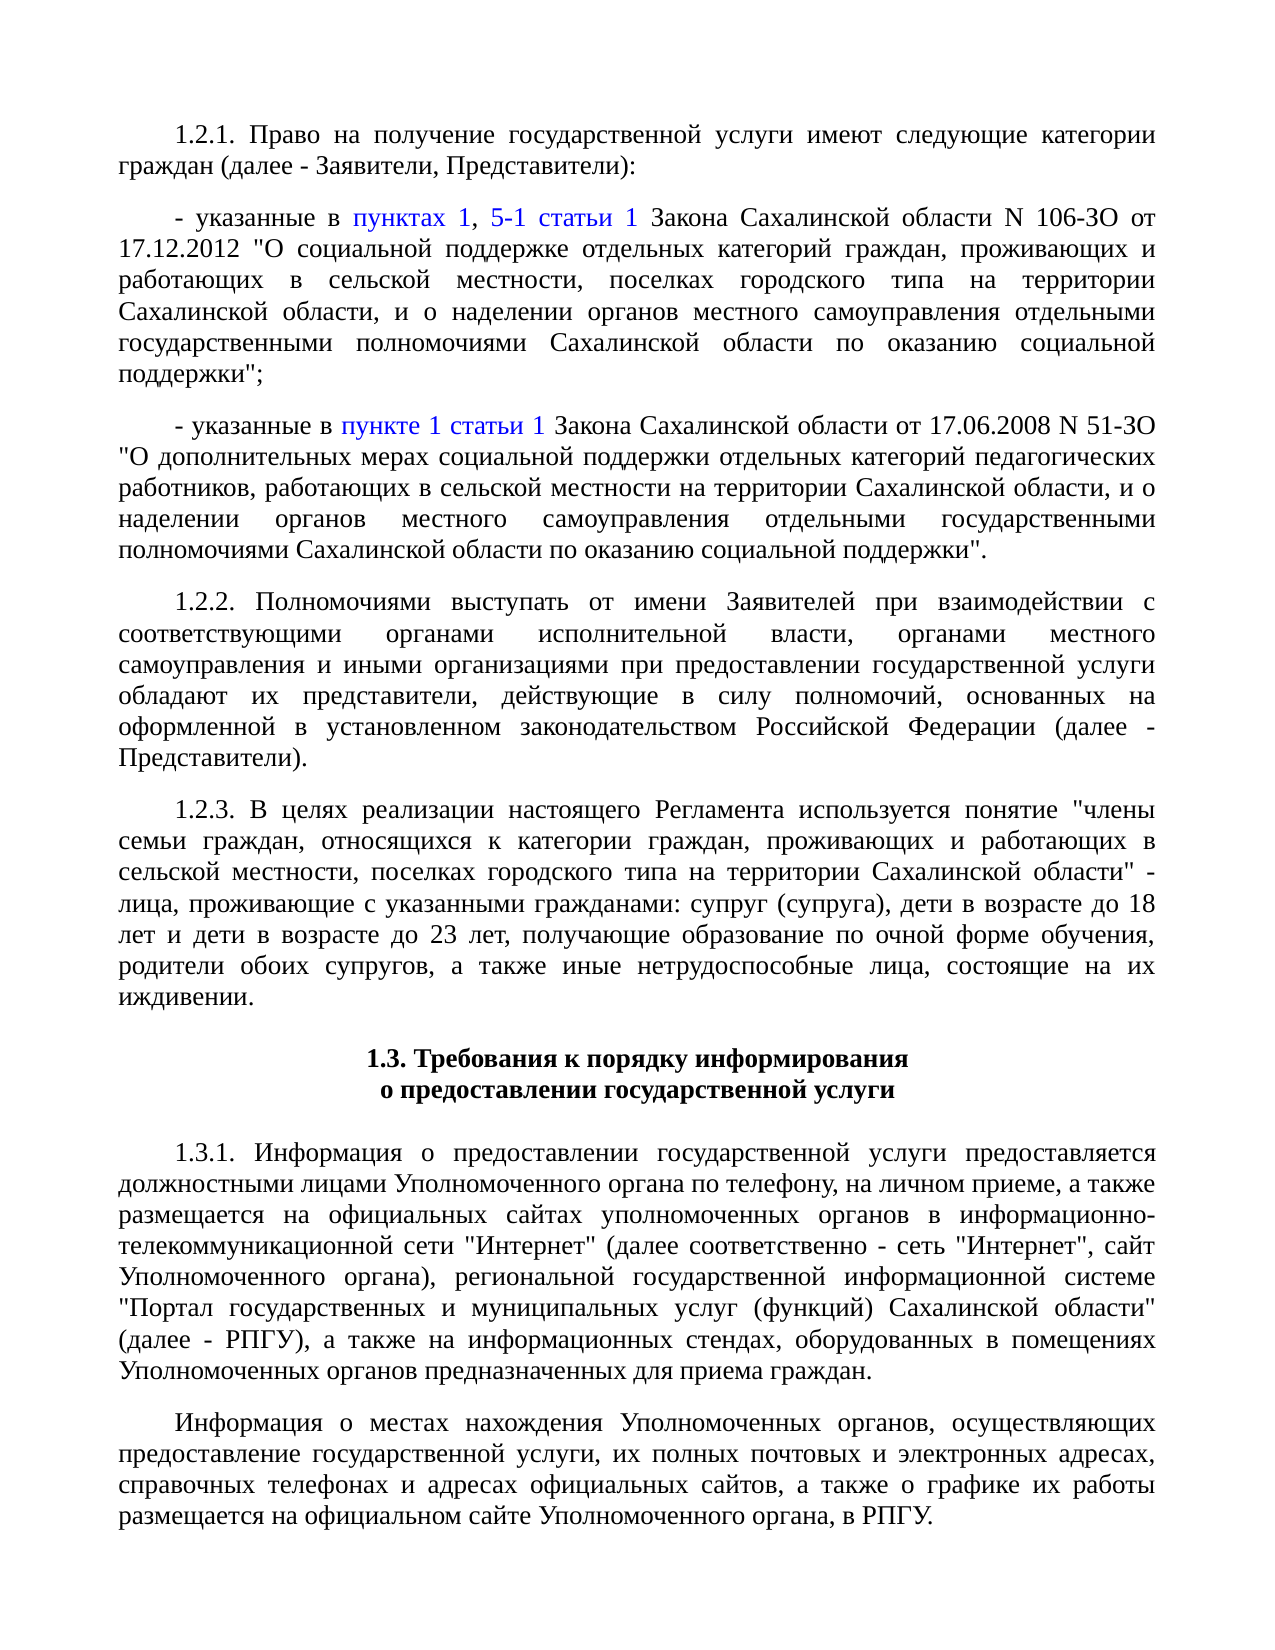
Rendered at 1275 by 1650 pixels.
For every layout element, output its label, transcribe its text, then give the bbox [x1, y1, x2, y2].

text 1.3.1. Информация о предоставлении государственной услуги предоставляется должностными лицами Уполномоченного органа по телефону, на личном приеме, а также размещается на официальных сайтах уполномоченных органов в информационно-телекоммуникационной сети "Интернет" (далее соответственно - сеть "Интернет", сайт Уполномоченного органа), региональной государственной информационной системе "Портал государственных и муниципальных услуг (функций) Сахалинской области" (далее - РПГУ), а также на информационных стендах, оборудованных в помещениях Уполномоченных органов предназначенных для приема граждан. [118, 1136, 1157, 1385]
text - указанные в пунктах 1, 5-1 статьи 1 Закона Сахалинской области N 106-ЗО от 17.12.2012 "О социальной поддержке отдельных категорий граждан, проживающих и работающих в сельской местности, поселках городского типа на территории Сахалинской области, и о наделении органов местного самоуправления отдельными государственными полномочиями Сахалинской области по оказанию социальной поддержки"; [118, 201, 1157, 388]
text 1.2.3. В целях реализации настоящего Регламента используется понятие "члены семьи граждан, относящихся к категории граждан, проживающих и работающих в сельской местности, поселках городского типа на территории Сахалинской области" - лица, проживающие с указанными гражданами: супруг (супруга), дети в возрасте до 18 лет и дети в возрасте до 23 лет, получающие образование по очной форме обучения, родители обоих супругов, а также иные нетрудоспособные лица, состоящие на их иждивении. [118, 793, 1157, 1011]
text 1.2.1. Право на получение государственной услуги имеют следующие категории граждан (далее - Заявители, Представители): [118, 118, 1157, 180]
text - указанные в пункте 1 статьи 1 Закона Сахалинской области от 17.06.2008 N 51-ЗО "О дополнительных мерах социальной поддержки отдельных категорий педагогических работников, работающих в сельской местности на территории Сахалинской области, и о наделении органов местного самоуправления отдельными государственными полномочиями Сахалинской области по оказанию социальной поддержки". [118, 409, 1157, 565]
subtitle 1.3. Требования к порядку информирования [118, 1042, 1157, 1073]
text о предоставлении государственной услуги [118, 1073, 1157, 1105]
text Информация о местах нахождения Уполномоченных органов, осуществляющих предоставление государственной услуги, их полных почтовых и электронных адресах, справочных телефонах и адресах официальных сайтов, а также о графике их работы размещается на официальном сайте Уполномоченного органа, в РПГУ. [118, 1406, 1157, 1530]
text 1.2.2. Полномочиями выступать от имени Заявителей при взаимодействии с соответствующими органами исполнительной власти, органами местного самоуправления и иными организациями при предоставлении государственной услуги обладают их представители, действующие в силу полномочий, основанных на оформленной в установленном законодательством Российской Федерации (далее - Представители). [118, 586, 1157, 772]
